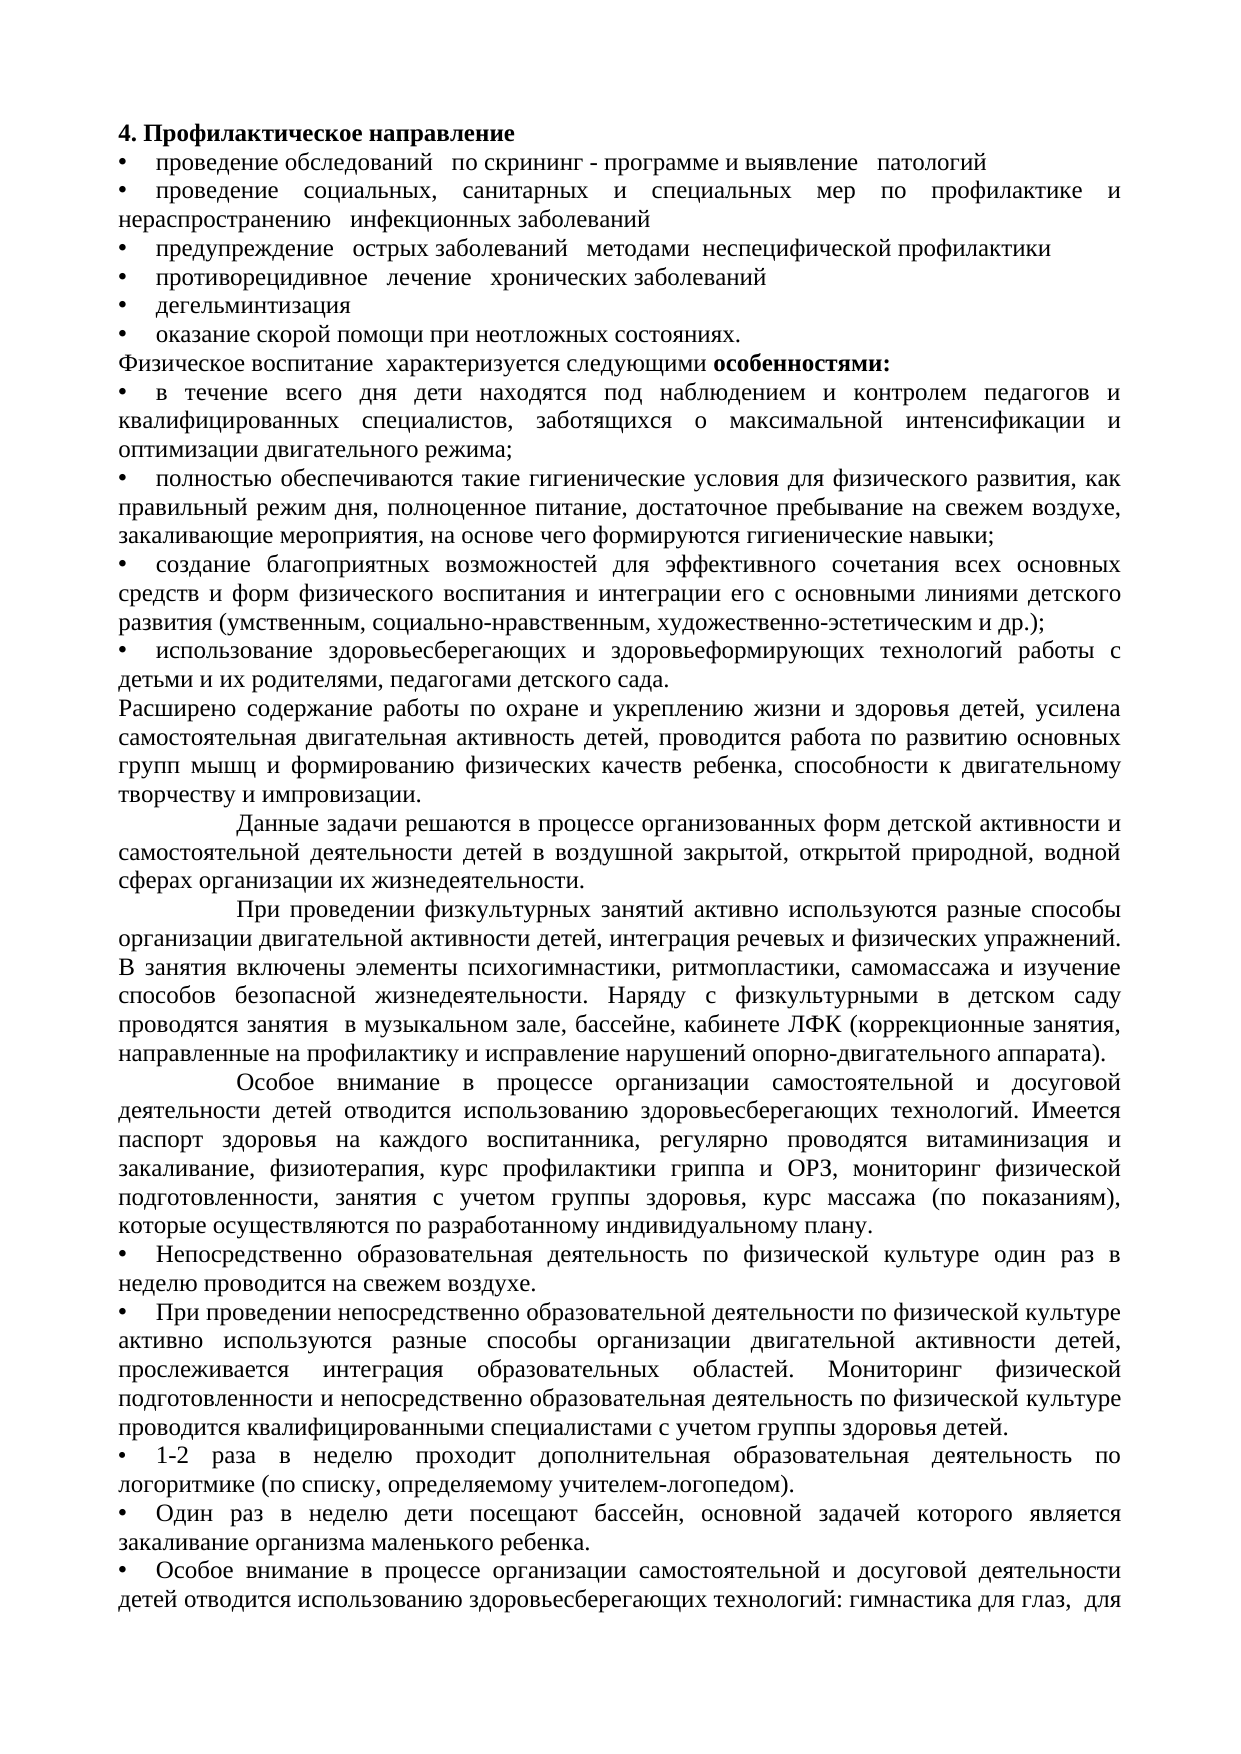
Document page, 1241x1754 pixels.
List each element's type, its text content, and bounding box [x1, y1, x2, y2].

list полностью обеспечиваются такие гигиенические условия для физического развития, как правильный режим дня, полноценное питание, достаточное пребывание на свежем воздухе, закаливающие мероприятия, на основе чего формируются гигиенические навыки; [81, 463, 1122, 549]
list в течение всего дня дети находятся под наблюдением и контролем педагогов и квалифицированных специалистов, заботящихся о максимальной интенсификации и оптимизации двигательного режима; [81, 377, 1122, 463]
list использование здоровьесберегающих и здоровьеформирующих технологий работы с детьми и их родителями, педагогами детского сада. [81, 636, 1122, 693]
text Расширено содержание работы по охране и укреплению жизни и здоровья детей, усилена самостоятельная двигательная активность детей, проводится работа по развитию основных групп мышц и формированию физических качеств ребенка, способности к двигательному творчеству и импровизации. [118, 693, 1122, 808]
text 4. Профилактическое направление [118, 118, 1122, 147]
list 1-2 раза в неделю проходит дополнительная образовательная деятельность по логоритмике (по списку, определяемому учителем-логопедом). [81, 1441, 1122, 1498]
list проведение обследований по скрининг - программе и выявление патологий [81, 147, 1122, 176]
list предупреждение острых заболеваний методами неспецифической профилактики [81, 233, 1122, 262]
text При проведении физкультурных занятий активно используются разные способы организации двигательной активности детей, интеграция речевых и физических упражнений. В занятия включены элементы психогимнастики, ритмопластики, самомассажа и изучение способов безопасной жизнедеятельности. Наряду с физкультурными в детском саду проводятся занятия в музыкальном зале, бассейне, кабинете ЛФК (коррекционные занятия, направленные на профилактику и исправление нарушений опорно-двигательного аппарата). [118, 894, 1122, 1067]
list Непосредственно образовательная деятельность по физической культуре один раз в неделю проводится на свежем воздухе. [81, 1239, 1122, 1297]
text Физическое воспитание характеризуется следующими особенностями: [118, 348, 1122, 377]
list Особое внимание в процессе организации самостоятельной и досуговой деятельности детей отводится использованию здоровьесберегающих технологий: гимнастика для глаз, для [81, 1556, 1122, 1613]
text Особое внимание в процессе организации самостоятельной и досуговой деятельности детей отводится использованию здоровьесберегающих технологий. Имеется паспорт здоровья на каждого воспитанника, регулярно проводятся витаминизация и закаливание, физиотерапия, курс профилактики гриппа и ОРЗ, мониторинг физической подготовленности, занятия с учетом группы здоровья, курс массажа (по показаниям), которые осуществляются по разработанному индивидуальному плану. [118, 1067, 1122, 1239]
list проведение социальных, санитарных и специальных мер по профилактике и нераспространению инфекционных заболеваний [81, 176, 1122, 233]
list Один раз в неделю дети посещают бассейн, основной задачей которого является закаливание организма маленького ребенка. [81, 1498, 1122, 1556]
list создание благоприятных возможностей для эффективного сочетания всех основных средств и форм физического воспитания и интеграции его с основными линиями детского развития (умственным, социально-нравственным, художественно-эстетическим и др.); [81, 549, 1122, 636]
list противорецидивное лечение хронических заболеваний [81, 262, 1122, 291]
list При проведении непосредственно образовательной деятельности по физической культуре активно используются разные способы организации двигательной активности детей, прослеживается интеграция образовательных областей. Мониторинг физической подготовленности и непосредственно образовательная деятельность по физической культуре проводится квалифицированными специалистами с учетом группы здоровья детей. [81, 1297, 1122, 1441]
text Данные задачи решаются в процессе организованных форм детской активности и самостоятельной деятельности детей в воздушной закрытой, открытой природной, водной сферах организации их жизнедеятельности. [118, 808, 1122, 894]
list оказание скорой помощи при неотложных состояниях. [81, 319, 1122, 348]
list дегельминтизация [81, 291, 1122, 319]
